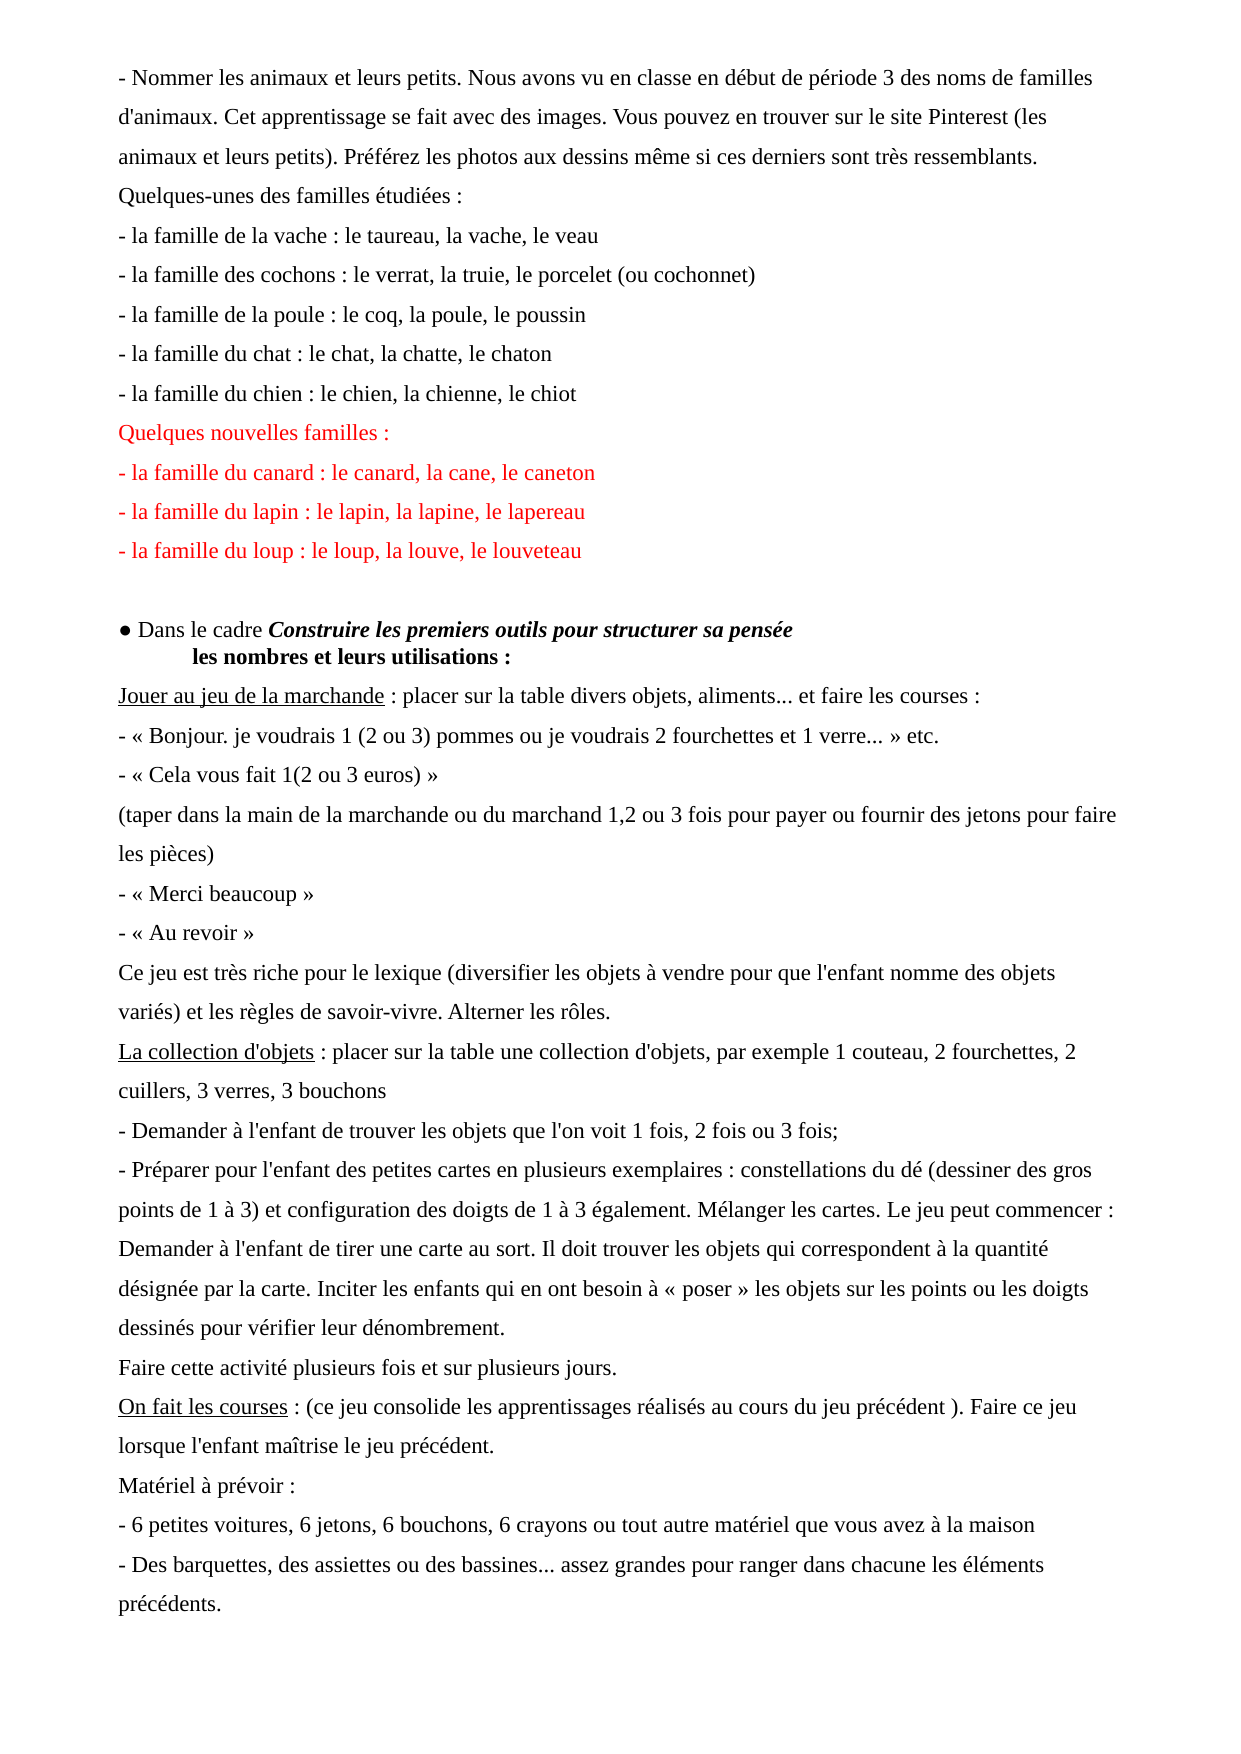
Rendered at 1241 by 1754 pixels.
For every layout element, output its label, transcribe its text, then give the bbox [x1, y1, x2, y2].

text Demander à l'enfant de tirer une carte au sort. Il doit trouver les objets qui correspondent à la quantité désignée par la carte. Inciter les enfants qui en ont besoin à « poser » les objets sur les points ou les doigts dessinés pour vérifier leur dénombrement. [118, 1235, 1122, 1340]
text - « Cela vous fait 1(2 ou 3 euros) » [118, 761, 1122, 788]
text (taper dans la main de la marchande ou du marchand 1,2 ou 3 fois pour payer ou fournir des jetons pour faire les pièces) [118, 801, 1122, 867]
text Jouer au jeu de la marchande : placer sur la table divers objets, aliments... et faire les courses : [118, 682, 1122, 709]
text - la famille des cochons : le verrat, la truie, le porcelet (ou cochonnet) [118, 261, 1122, 288]
text - Préparer pour l'enfant des petites cartes en plusieurs exemplaires : constellations du dé (dessiner des gros points de 1 à 3) et configuration des doigts de 1 à 3 également. Mélanger les cartes. Le jeu peut commencer : [118, 1156, 1122, 1222]
text - la famille du chat : le chat, la chatte, le chaton [118, 340, 1122, 367]
text - « Bonjour. je voudrais 1 (2 ou 3) pommes ou je voudrais 2 fourchettes et 1 verre... » etc. [118, 722, 1122, 748]
text - la famille du chien : le chien, la chienne, le chiot [118, 380, 1122, 406]
text - 6 petites voitures, 6 jetons, 6 bouchons, 6 crayons ou tout autre matériel que vous avez à la maison [118, 1511, 1122, 1538]
text Quelques nouvelles familles : [118, 419, 1122, 446]
text - la famille du loup : le loup, la louve, le louveteau [118, 538, 1122, 564]
text On fait les courses : (ce jeu consolide les apprentissages réalisés au cours du jeu précédent ). Faire ce jeu lorsque l'enfant maîtrise le jeu précédent. [118, 1393, 1122, 1459]
text - Nommer les animaux et leurs petits. Nous avons vu en classe en début de période 3 des noms de familles d'animaux. Cet apprentissage se fait avec des images. Vous pouvez en trouver sur le site Pinterest (les animaux et leurs petits). Préférez les photos aux dessins même si ces derniers sont très ressemblants. [118, 64, 1122, 169]
text - Des barquettes, des assiettes ou des bassines... assez grandes pour ranger dans chacune les éléments précédents. [118, 1551, 1122, 1617]
text ● Dans le cadre Construire les premiers outils pour structurer sa pensée [118, 617, 1122, 643]
text Matériel à prévoir : [118, 1472, 1122, 1498]
text Ce jeu est très riche pour le lexique (diversifier les objets à vendre pour que l'enfant nomme des objets variés) et les règles de savoir-vivre. Alterner les rôles. [118, 959, 1122, 1024]
text - Demander à l'enfant de trouver les objets que l'on voit 1 fois, 2 fois ou 3 fois; [118, 1117, 1122, 1143]
text les nombres et leurs utilisations : [118, 643, 1122, 669]
text Quelques-unes des familles étudiées : [118, 182, 1122, 209]
text - « Au revoir » [118, 919, 1122, 946]
text - la famille du lapin : le lapin, la lapine, le lapereau [118, 498, 1122, 524]
text - la famille de la poule : le coq, la poule, le poussin [118, 301, 1122, 327]
text - la famille de la vache : le taureau, la vache, le veau [118, 222, 1122, 248]
text La collection d'objets : placer sur la table une collection d'objets, par exemple 1 couteau, 2 fourchettes, 2 cuillers, 3 verres, 3 bouchons [118, 1038, 1122, 1103]
text Faire cette activité plusieurs fois et sur plusieurs jours. [118, 1353, 1122, 1380]
text - la famille du canard : le canard, la cane, le caneton [118, 459, 1122, 485]
text - « Merci beaucoup » [118, 880, 1122, 906]
